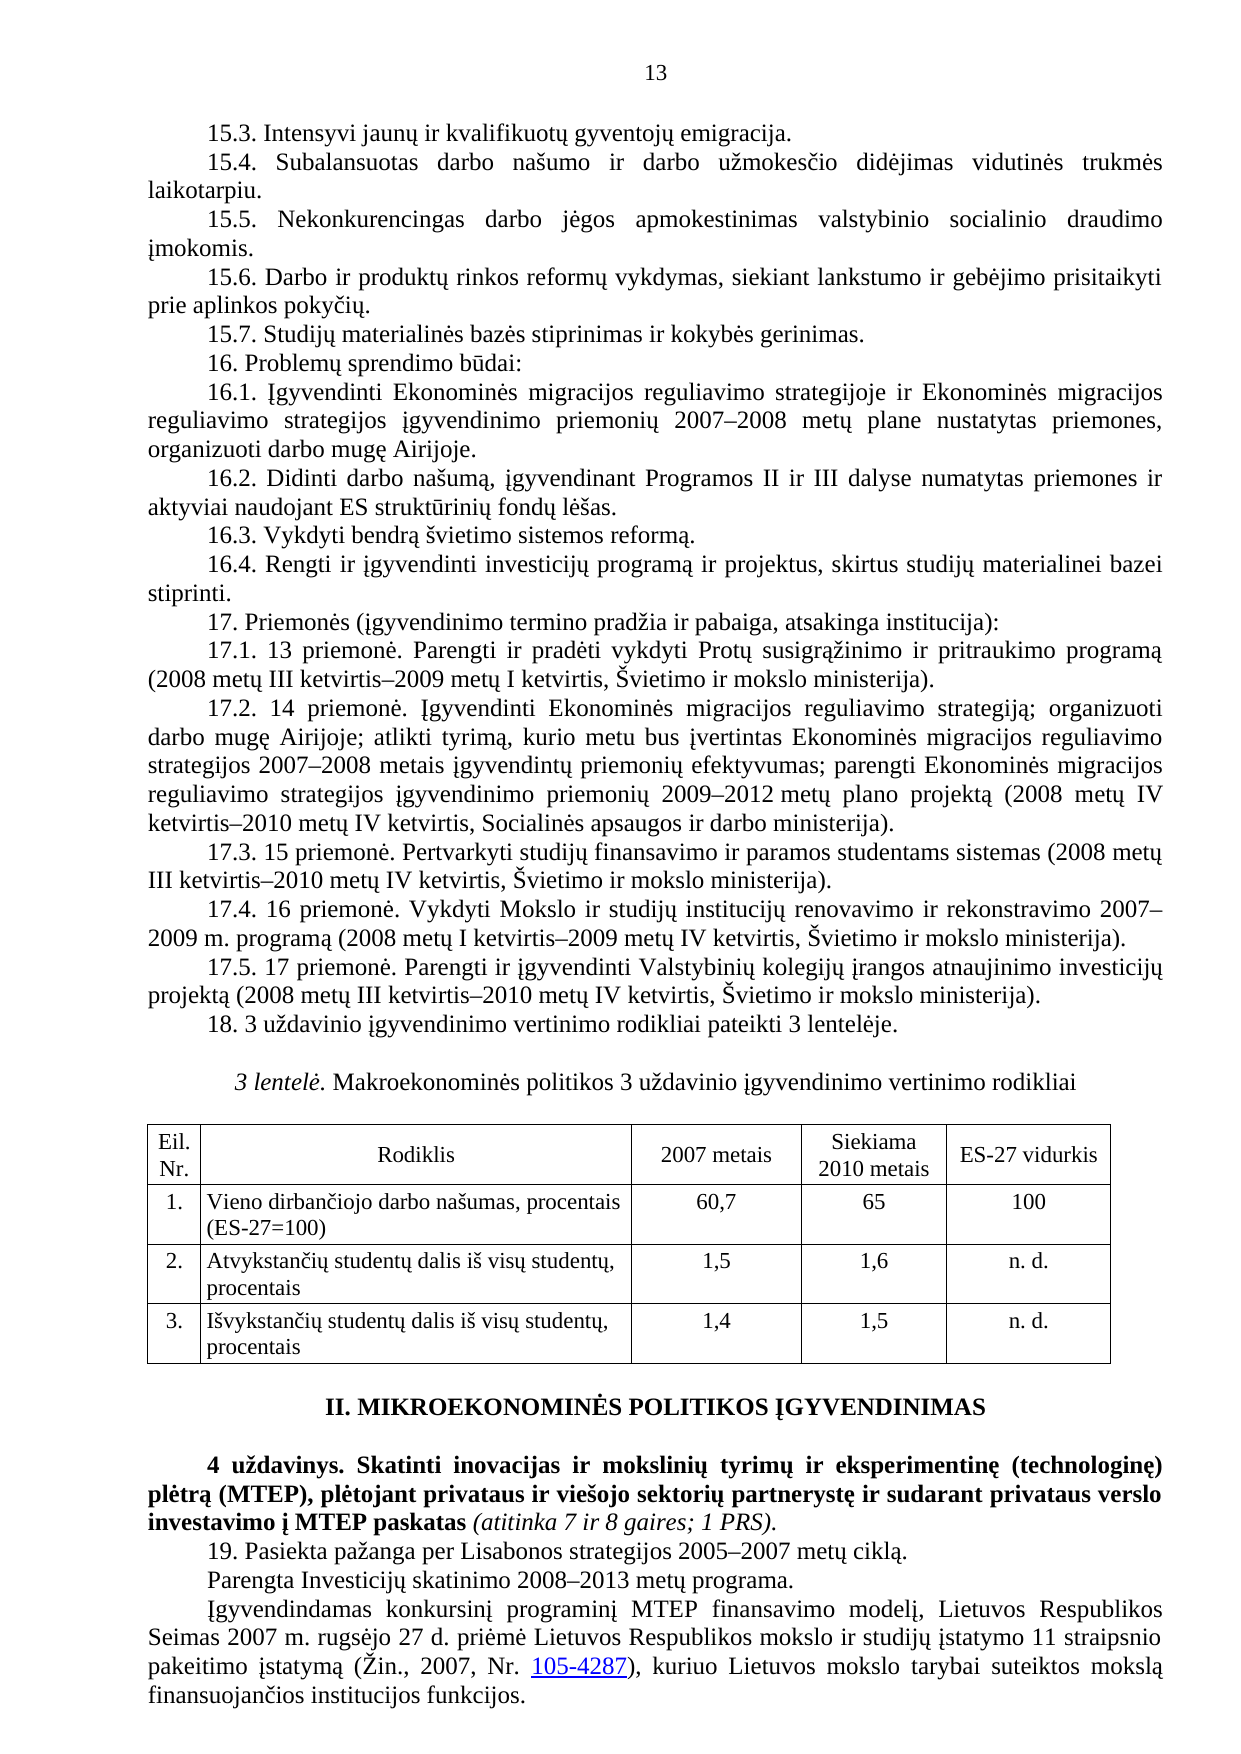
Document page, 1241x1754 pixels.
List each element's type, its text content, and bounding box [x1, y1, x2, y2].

text 18. 3 uždavinio įgyvendinimo vertinimo rodikliai pateikti 3 lentelėje. [148, 1009, 1163, 1038]
table_cell 1,5 [802, 1304, 946, 1363]
text 15.6. Darbo ir produktų rinkos reformų vykdymas, siekiant lankstumo ir gebėjimo prisitaikyti prie aplinkos pokyčių. [148, 262, 1163, 319]
text 17.4. 16 priemonė. Vykdyti Mokslo ir studijų institucijų renovavimo ir rekonstravimo 2007–2009 m. programą (2008 metų I ketvirtis–2009 metų IV ketvirtis, Švietimo ir mokslo ministerija). [148, 894, 1163, 952]
text 17.1. 13 priemonė. Parengti ir pradėti vykdyti Protų susigrąžinimo ir pritraukimo programą (2008 metų III ketvirtis–2009 metų I ketvirtis, Švietimo ir mokslo ministerija). [148, 636, 1163, 693]
table_cell 1,4 [632, 1304, 801, 1363]
table_header Eil. Nr. [148, 1125, 200, 1184]
text 3 lentelė. Makroekonominės politikos 3 uždavinio įgyvendinimo vertinimo rodikliai [148, 1067, 1163, 1096]
table_header Siekiama 2010 metais [802, 1125, 946, 1184]
table_cell n. d. [947, 1245, 1110, 1303]
text II. MIkroekonominės politikos įgyvendinimas [148, 1392, 1163, 1421]
table_header Rodiklis [201, 1125, 631, 1184]
table_cell n. d. [947, 1304, 1110, 1363]
text 17.5. 17 priemonė. Parengti ir įgyvendinti Valstybinių kolegijų įrangos atnaujinimo investicijų projektą (2008 metų III ketvirtis–2010 metų IV ketvirtis, Švietimo ir mokslo ministerija). [148, 952, 1163, 1009]
table_cell 65 [802, 1185, 946, 1243]
table_cell Išvykstančių studentų dalis iš visų studentų, procentais [201, 1304, 631, 1363]
text 15.7. Studijų materialinės bazės stiprinimas ir kokybės gerinimas. [148, 319, 1163, 348]
table_cell 2. [148, 1245, 200, 1303]
text 16.4. Rengti ir įgyvendinti investicijų programą ir projektus, skirtus studijų materialinei bazei stiprinti. [148, 549, 1163, 607]
text 16.3. Vykdyti bendrą švietimo sistemos reformą. [148, 521, 1163, 549]
table_cell 3. [148, 1304, 200, 1363]
text 15.5. Nekonkurencingas darbo jėgos apmokestinimas valstybinio socialinio draudimo įmokomis. [148, 204, 1163, 262]
text Įgyvendindamas konkursinį programinį MTEP finansavimo modelį, Lietuvos Respublikos Seimas 2007 m. rugsėjo 27 d. priėmė Lietuvos Respublikos mokslo ir studijų įstatymo 11 straipsnio pakeitimo įstatymą (Žin., 2007, Nr. 105-4287), kuriuo Lietuvos mokslo tarybai suteiktos mokslą finansuojančios institucijos funkcijos. [148, 1594, 1163, 1709]
table_header ES-27 vidurkis [947, 1125, 1110, 1184]
text Parengta Investicijų skatinimo 2008–2013 metų programa. [148, 1565, 1163, 1594]
text 15.3. Intensyvi jaunų ir kvalifikuotų gyventojų emigracija. [148, 118, 1163, 147]
table_header 2007 metais [632, 1125, 801, 1184]
text 17.2. 14 priemonė. Įgyvendinti Ekonominės migracijos reguliavimo strategiją; organizuoti darbo mugę Airijoje; atlikti tyrimą, kurio metu bus įvertintas Ekonominės migracijos reguliavimo strategijos 2007–2008 metais įgyvendintų priemonių efektyvumas; parengti Ekonominės migracijos reguliavimo strategijos įgyvendinimo priemonių 2009–2012 metų plano projektą (2008 metų IV ketvirtis–2010 metų IV ketvirtis, Socialinės apsaugos ir darbo ministerija). [148, 693, 1163, 837]
text 16. Problemų sprendimo būdai: [148, 348, 1163, 377]
text 4 uždavinys. Skatinti inovacijas ir mokslinių tyrimų ir eksperimentinę (technologinę) plėtrą (MTEP), plėtojant privataus ir viešojo sektorių partnerystę ir sudarant privataus verslo investavimo į MTEP paskatas (atitinka 7 ir 8 gaires; 1 PRS). [148, 1450, 1163, 1536]
table_cell Atvykstančių studentų dalis iš visų studentų, procentais [201, 1245, 631, 1303]
text 17. Priemonės (įgyvendinimo termino pradžia ir pabaiga, atsakinga institucija): [148, 607, 1163, 636]
text 19. Pasiekta pažanga per Lisabonos strategijos 2005–2007 metų ciklą. [148, 1536, 1163, 1565]
text 17.3. 15 priemonė. Pertvarkyti studijų finansavimo ir paramos studentams sistemas (2008 metų III ketvirtis–2010 metų IV ketvirtis, Švietimo ir mokslo ministerija). [148, 837, 1163, 894]
table_cell Vieno dirbančiojo darbo našumas, procentais (ES-27=100) [201, 1185, 631, 1243]
table_cell 1,6 [802, 1245, 946, 1303]
table_cell 100 [947, 1185, 1110, 1243]
text 16.1. Įgyvendinti Ekonominės migracijos reguliavimo strategijoje ir Ekonominės migracijos reguliavimo strategijos įgyvendinimo priemonių 2007–2008 metų plane nustatytas priemones, organizuoti darbo mugę Airijoje. [148, 377, 1163, 463]
table_cell 1. [148, 1185, 200, 1243]
text 16.2. Didinti darbo našumą, įgyvendinant Programos II ir III dalyse numatytas priemones ir aktyviai naudojant ES struktūrinių fondų lėšas. [148, 463, 1163, 521]
text 15.4. Subalansuotas darbo našumo ir darbo užmokesčio didėjimas vidutinės trukmės laikotarpiu. [148, 147, 1163, 204]
table_cell 60,7 [632, 1185, 801, 1243]
table_cell 1,5 [632, 1245, 801, 1303]
